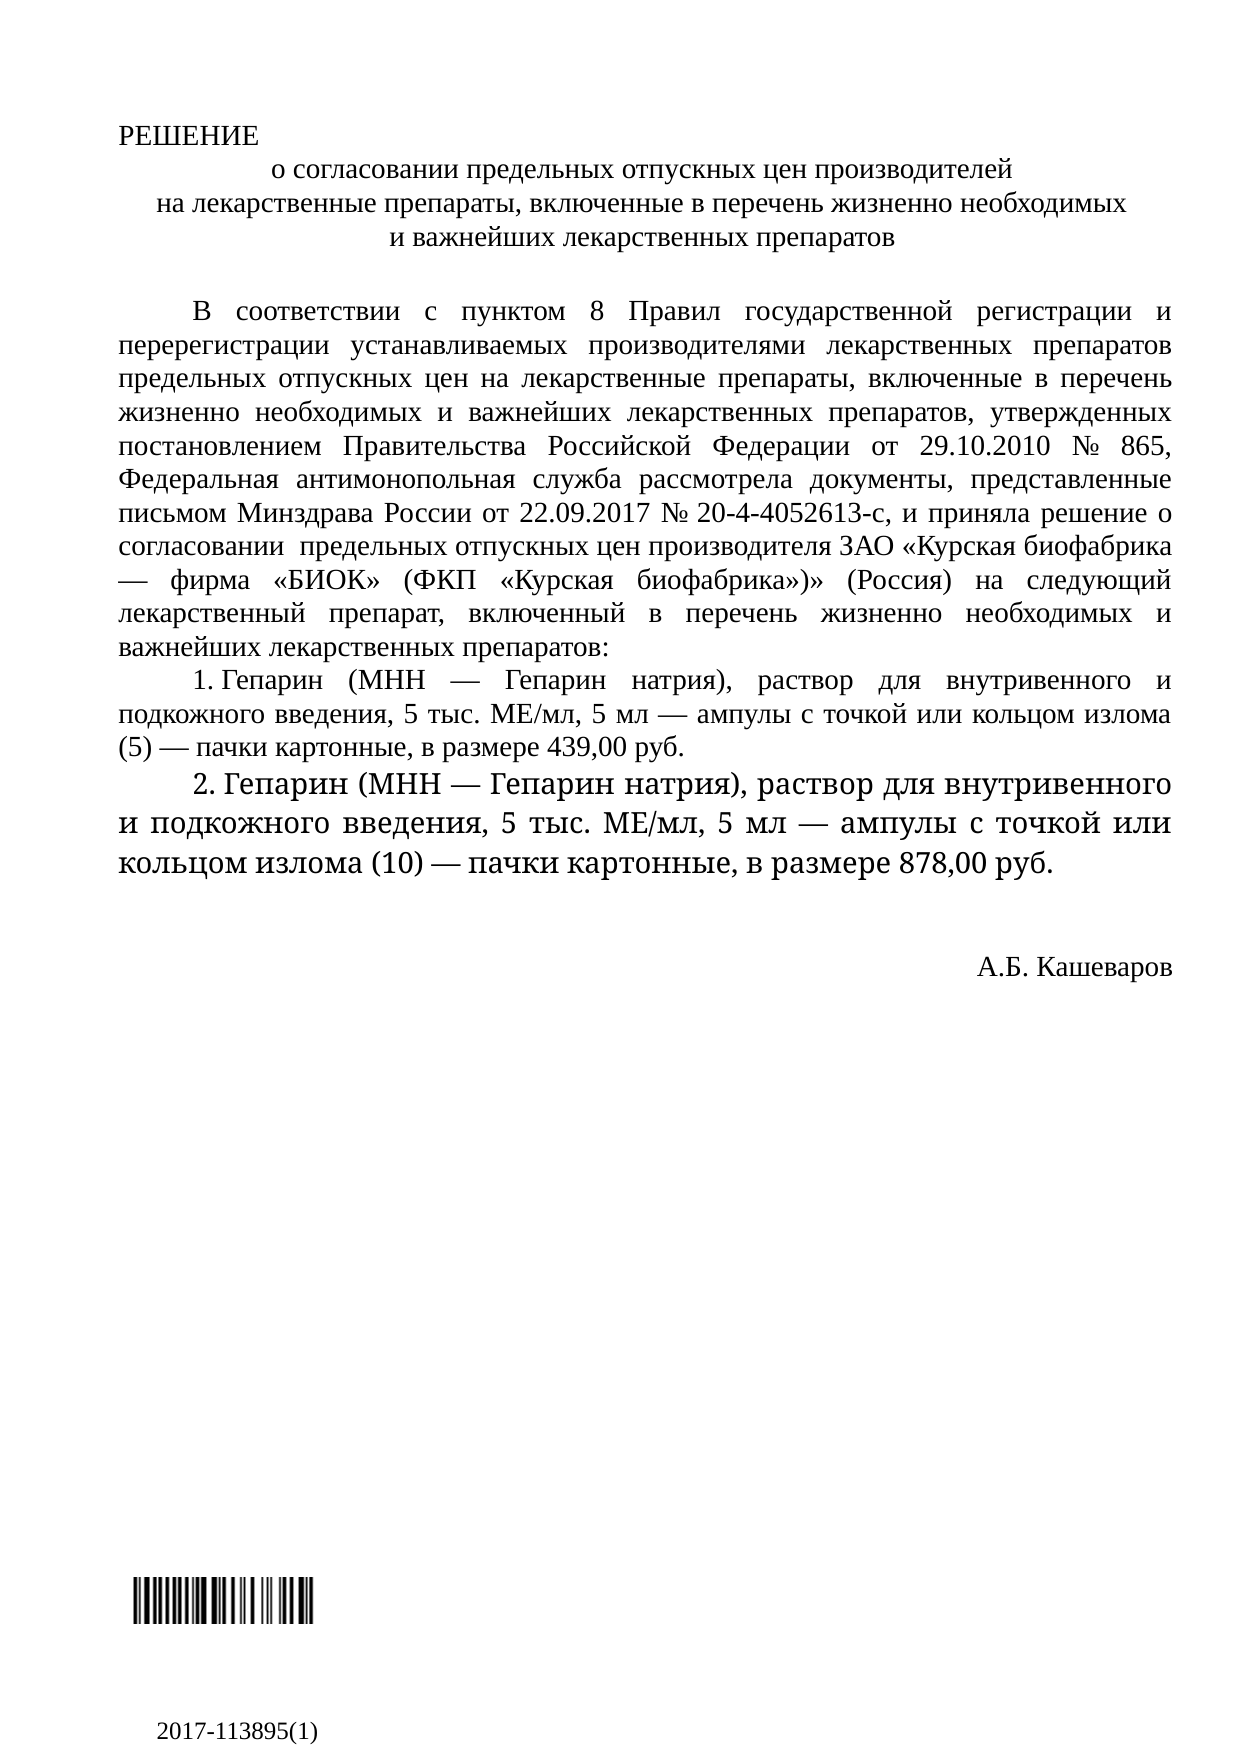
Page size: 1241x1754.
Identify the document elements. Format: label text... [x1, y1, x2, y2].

text и важнейших лекарственных препаратов [118, 219, 1173, 252]
text на лекарственные препараты, включенные в перечень жизненно необходимых [118, 185, 1173, 219]
text 1. Гепарин (МНН — Гепарин натрия), раствор для внутривенного и подкожного введения, 5 тыс. МЕ/мл, 5 мл — ампулы с точкой или кольцом излома (5) — пачки картонные, в размере 439,00 руб. [118, 662, 1173, 763]
text о согласовании предельных отпускных цен производителей [118, 152, 1173, 185]
text А.Б. Кашеваров [118, 949, 1173, 983]
picture [118, 1577, 331, 1624]
text В соответствии с пунктом 8 Правил государственной регистрации и перерегистрации устанавливаемых производителями лекарственных препаратов предельных отпускных цен на лекарственные препараты, включенные в перечень жизненно необходимых и важнейших лекарственных препаратов, утвержденных постановлением Правительства Российской Федерации от 29.10.2010 № 865, Федеральная антимонопольная служба рассмотрела документы, представленные письмом Минздрава России от 22.09.2017 № 20-4-4052613-с, и приняла решение о согласовании предельных отпускных цен производителя ЗАО «Курская биофабрика — фирма «БИОК» (ФКП «Курская биофабрика»)» (Россия) на следующий лекарственный препарат, включенный в перечень жизненно необходимых и важнейших лекарственных препаратов: [118, 293, 1173, 662]
text 2. Гепарин (МНН — Гепарин натрия), раствор для внутривенного и подкожного введения, 5 тыс. МЕ/мл, 5 мл — ампулы с точкой или кольцом излома (10) — пачки картонные, в размере 878,00 руб. [118, 763, 1173, 882]
